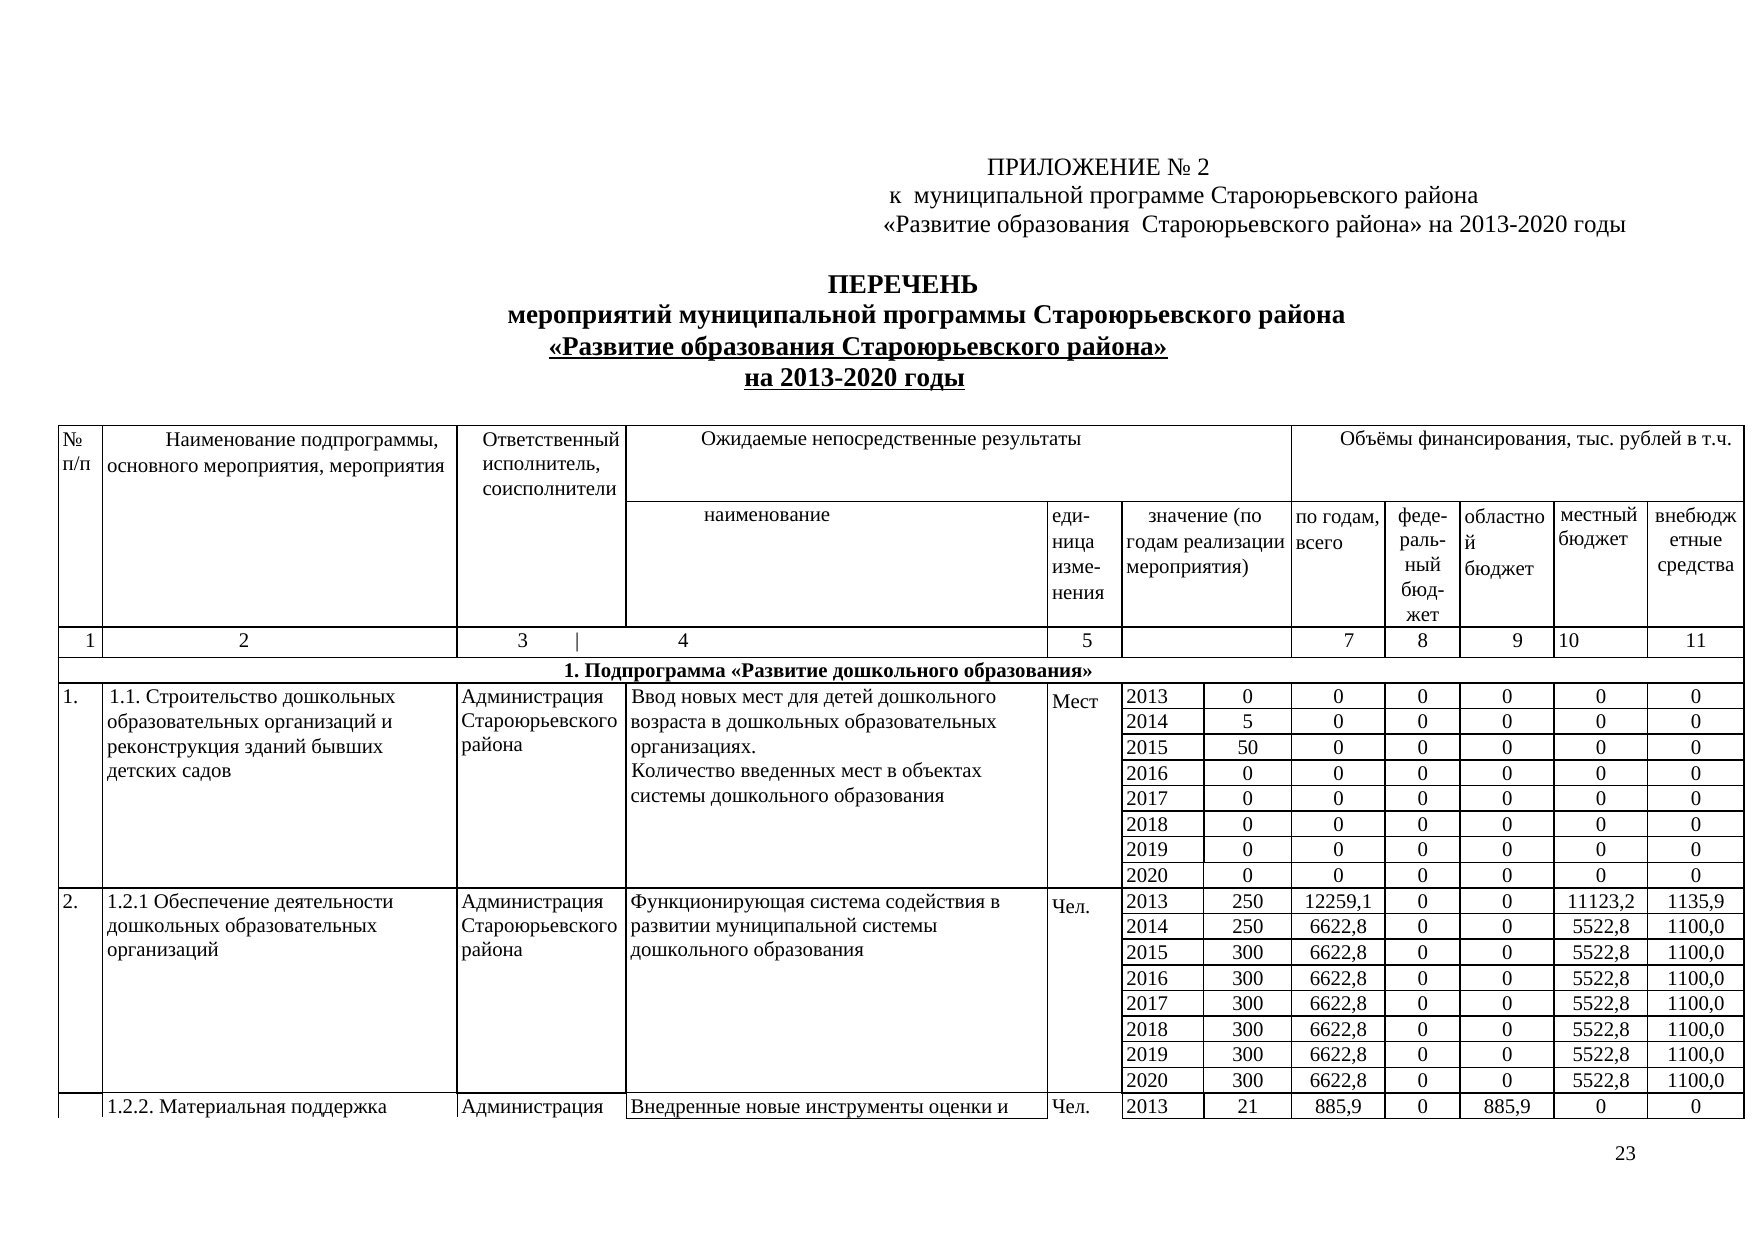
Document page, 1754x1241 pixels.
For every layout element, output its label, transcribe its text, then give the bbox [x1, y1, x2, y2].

table_cell 1135,9 [1648, 889, 1743, 913]
table_cell 2. [59, 889, 102, 1092]
table_cell 0 [1461, 1068, 1553, 1092]
table_cell 6622,8 [1292, 940, 1384, 964]
table_cell 0 [1461, 889, 1553, 913]
table_cell 0 [1461, 991, 1553, 1015]
text ПЕРЕЧЕНЬ [828, 268, 1636, 299]
table_header Ожидаемые непосредственные результаты [627, 426, 1291, 501]
table_cell 300 [1204, 1017, 1291, 1041]
table_cell 5522,8 [1555, 1042, 1647, 1066]
table_cell 0 [1461, 786, 1553, 810]
table_cell 1.2.2. Материальная поддержка [103, 1093, 457, 1118]
table_cell 9 [1461, 628, 1553, 656]
table_cell 1100,0 [1648, 1068, 1743, 1092]
table_cell 2020 [1123, 863, 1203, 887]
table_cell 0 [1461, 966, 1553, 989]
text на 2013-2020 годы [507, 362, 1202, 393]
table_cell 2019 [1123, 1042, 1203, 1066]
table_cell 885,9 [1292, 1094, 1384, 1118]
table_cell 2018 [1123, 1017, 1203, 1041]
table_cell 5522,8 [1555, 991, 1647, 1015]
table_cell 0 [1292, 709, 1384, 733]
table_cell 0 [1386, 1042, 1459, 1066]
table_cell 300 [1204, 940, 1291, 964]
table_cell 2019 [1123, 837, 1203, 861]
table_cell 0 [1386, 991, 1459, 1015]
table_cell 6622,8 [1292, 991, 1384, 1015]
table_cell Ввод новых мест для детей дошкольного возраста в дошкольных образовательных организациях. Количество введенных мест в объектах системы дошкольного образования [627, 684, 1047, 887]
table_cell 1.2.1 Обеспечение деятельности дошкольных образовательных организаций [103, 889, 456, 1092]
table_cell 2017 [1123, 991, 1203, 1015]
table_cell Чел. [1048, 1093, 1122, 1118]
table_cell 0 [1648, 1094, 1743, 1118]
table_cell 2013 [1123, 684, 1203, 708]
table_cell 0 [1292, 684, 1384, 708]
table_cell 0 [1205, 786, 1291, 810]
table_cell внебюджетные сред­ства [1648, 502, 1743, 626]
table_cell наименование [627, 502, 1047, 626]
table_cell 0 [1386, 735, 1459, 759]
table_cell 0 [1555, 761, 1647, 784]
text мероприятий муниципальной программы Староюрьевского района [507, 299, 1742, 330]
table_cell Мест [1048, 684, 1121, 887]
table_cell 0 [1461, 1042, 1553, 1066]
table_cell 250 [1204, 889, 1291, 913]
table_cell 0 [1555, 684, 1647, 708]
text «Развитие образования Староюрьевского района» на 2013-2020 годы [118, 209, 1636, 238]
table_cell 0 [1648, 863, 1743, 887]
table_cell мест­ный бюд­жет [1555, 502, 1647, 626]
text к муниципальной программе Староюрьевского района [118, 180, 1636, 209]
table_cell 0 [1461, 735, 1553, 759]
table_cell 0 [1555, 863, 1647, 887]
table_cell 0 [1461, 914, 1553, 938]
table_cell [59, 501, 102, 626]
table_cell 0 [1205, 812, 1291, 836]
table_cell 5 [1048, 628, 1121, 656]
table_cell 3 | 4 [458, 628, 1047, 656]
table_cell 0 [1204, 863, 1291, 887]
table_cell 5522,8 [1555, 914, 1647, 938]
table_cell 6622,8 [1292, 966, 1384, 989]
table_cell [1123, 628, 1291, 656]
table_cell 6622,8 [1292, 1042, 1384, 1066]
table_cell 1100,0 [1648, 1017, 1743, 1041]
table_cell 0 [1555, 709, 1647, 733]
table_cell 0 [1555, 735, 1647, 759]
table_cell 21 [1205, 1094, 1291, 1118]
table_cell 2014 [1123, 914, 1203, 938]
table_cell 0 [1386, 914, 1459, 938]
table_cell Чел. [1048, 889, 1121, 1092]
table_header Наименование подпрограммы, основного мероприятия, мероприятия [103, 426, 456, 501]
table_cell 11 [1648, 628, 1743, 656]
table_cell 0 [1386, 863, 1459, 887]
table_cell 0 [1292, 735, 1384, 759]
table_cell 0 [1205, 684, 1291, 708]
table_cell еди­ница изме­нения [1048, 502, 1121, 626]
table_cell 0 [1648, 837, 1743, 861]
table_cell 1. [59, 684, 102, 887]
table_cell 5522,8 [1555, 966, 1647, 989]
table_cell 1.1. Строительство дошкольных образовательных организаций и реконструкция зданий бывших детских садов [103, 684, 456, 887]
table_cell 0 [1292, 786, 1384, 810]
table_cell 2015 [1123, 940, 1203, 964]
table_cell 5522,8 [1555, 1017, 1647, 1041]
table_cell 0 [1386, 1094, 1459, 1118]
table_cell 0 [1648, 812, 1743, 836]
table_cell 1100,0 [1648, 1042, 1743, 1066]
text «Развитие образования Староюрьевского района» [507, 330, 1202, 362]
table_cell 2020 [1123, 1068, 1203, 1092]
table_cell 0 [1555, 786, 1647, 810]
table_cell 2013 [1123, 889, 1203, 913]
table_cell 2016 [1123, 966, 1203, 989]
table_cell 0 [1461, 761, 1553, 784]
table_cell 6622,8 [1292, 1017, 1384, 1041]
table_cell 0 [1461, 812, 1553, 836]
table_cell по годам, всего [1292, 502, 1384, 626]
table_cell 0 [1461, 709, 1553, 733]
table_cell 0 [1386, 1017, 1459, 1041]
table_cell 11123,2 [1555, 889, 1647, 913]
table_cell 0 [1386, 709, 1459, 733]
table_cell 1 [59, 628, 102, 656]
table_cell Администрация Староюрьевского района [458, 684, 625, 887]
table_cell 6622,8 [1292, 1068, 1384, 1092]
table_cell 300 [1204, 991, 1291, 1015]
table_cell 0 [1386, 761, 1459, 784]
table_cell 0 [1555, 1094, 1647, 1118]
table_cell 885,9 [1461, 1094, 1553, 1118]
table_cell 0 [1292, 837, 1384, 861]
table_cell значение (по годам реализации мероприятия) [1123, 502, 1291, 626]
table_header Ответст­венный испол­нитель, соиспол­нители [458, 426, 625, 501]
table_cell Внедренные новые инструменты оценки и [627, 1093, 1047, 1118]
table_cell 0 [1648, 786, 1743, 810]
table_cell 5522,8 [1555, 1068, 1647, 1092]
table_cell 6622,8 [1292, 914, 1384, 938]
table_cell 10 [1555, 628, 1647, 656]
table_cell 0 [1386, 786, 1459, 810]
table_cell 0 [1205, 837, 1291, 861]
table_cell 0 [1292, 761, 1384, 784]
table_cell 0 [1386, 889, 1459, 913]
table_cell 8 [1386, 628, 1459, 656]
table_cell Функционирующая система содействия в развитии муниципальной системы дошкольного образования [627, 889, 1047, 1092]
table_cell [103, 501, 456, 626]
table_cell 12259,1 [1292, 889, 1384, 913]
table_cell 2013 [1123, 1094, 1203, 1118]
table_header № п/п [59, 426, 102, 501]
table_cell областной бюджет [1461, 502, 1553, 626]
table_cell 0 [1555, 812, 1647, 836]
table_cell 2018 [1123, 812, 1203, 836]
table_cell 2 [103, 628, 456, 656]
table_cell 0 [1292, 863, 1384, 887]
table_cell 1100,0 [1648, 914, 1743, 938]
table_cell 300 [1204, 966, 1291, 989]
table_cell феде­раль­ный бюд­жет [1386, 502, 1459, 626]
table_cell 0 [1386, 684, 1459, 708]
table_cell 0 [1461, 1017, 1553, 1041]
table_cell 7 [1292, 628, 1384, 656]
table_cell [458, 501, 625, 626]
table_cell 0 [1648, 735, 1743, 759]
table_cell Администрация [457, 1094, 626, 1118]
table_cell 0 [1461, 863, 1553, 887]
table_cell 5 [1205, 709, 1291, 733]
text ПРИЛОЖЕНИЕ № 2 [849, 152, 1636, 180]
table_cell 0 [1461, 940, 1553, 964]
table_cell 5522,8 [1555, 940, 1647, 964]
table_cell 2015 [1123, 735, 1203, 759]
table_header Объёмы финансирования, тыс. рублей в т.ч. [1292, 426, 1743, 501]
table_cell 0 [1648, 709, 1743, 733]
table_cell 50 [1205, 735, 1291, 759]
table_cell 1100,0 [1648, 940, 1743, 964]
table_cell 0 [1461, 837, 1553, 861]
table_cell 0 [1461, 684, 1553, 708]
table_cell 0 [1555, 837, 1647, 861]
table_cell 0 [1292, 812, 1384, 836]
table_cell 0 [1386, 966, 1459, 989]
table_cell 0 [1386, 812, 1459, 836]
table_cell 0 [1205, 761, 1291, 784]
table_cell 250 [1204, 914, 1291, 938]
table_cell 2014 [1123, 709, 1203, 733]
table_cell 0 [1386, 1068, 1459, 1092]
table_cell 0 [1648, 684, 1743, 708]
table_cell 300 [1204, 1068, 1291, 1092]
table_cell 1100,0 [1648, 991, 1743, 1015]
table_cell 2017 [1123, 786, 1203, 810]
table_cell Администрация Староюрьевского района [458, 889, 625, 1092]
table_cell 1100,0 [1648, 966, 1743, 989]
table_cell 2016 [1123, 761, 1203, 784]
table_cell [59, 1094, 103, 1118]
table_cell 0 [1386, 837, 1459, 861]
table_cell 1. Подпрограмма «Развитие дошкольного образования» [59, 658, 1743, 682]
table_cell 300 [1204, 1042, 1291, 1066]
table_cell 0 [1386, 940, 1459, 964]
table_cell 0 [1648, 761, 1743, 784]
